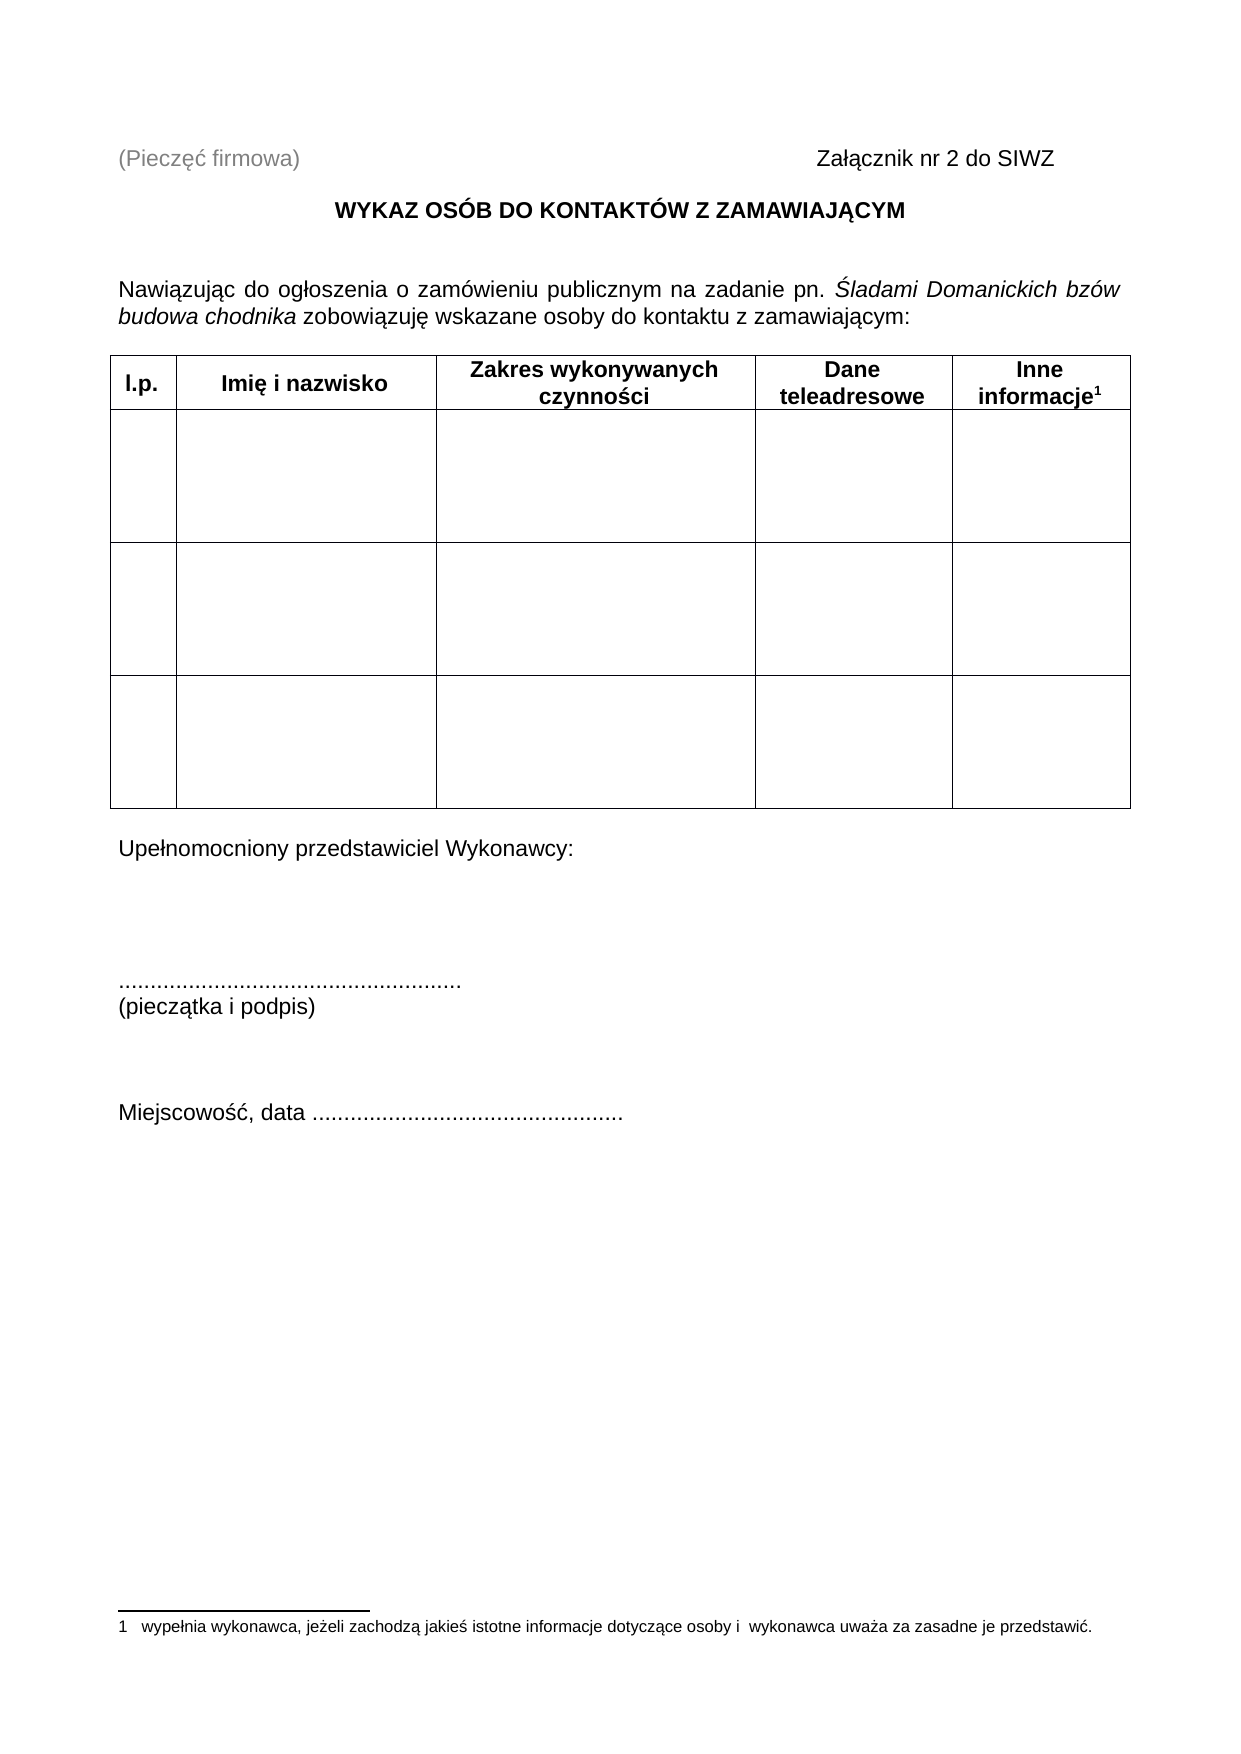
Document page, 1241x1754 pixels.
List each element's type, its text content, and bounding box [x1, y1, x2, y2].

table_cell [953, 543, 1130, 675]
table_header l.p. [111, 356, 176, 409]
table_cell [756, 676, 952, 807]
text (pieczątka i podpis) [118, 993, 1122, 1019]
subtitle Wykaz osób do kontaktów z Zamawiającym [118, 197, 1122, 223]
table_cell [177, 543, 436, 675]
text Nawiązując do ogłoszenia o zamówieniu publicznym na zadanie pn. Śladami Domanickich bzów budowa chodnika zobowiązuję wskazane osoby do kontaktu z zamawiającym: [118, 276, 1122, 329]
text ...................................................... [118, 967, 1122, 993]
table_cell [111, 543, 176, 675]
table_cell [177, 676, 436, 807]
table_cell [437, 676, 755, 807]
table_cell [111, 410, 176, 542]
table_cell [437, 410, 755, 542]
table_cell [953, 410, 1130, 542]
text Miejscowość, data ................................................. [118, 1098, 1122, 1125]
table_cell [177, 410, 436, 542]
table_header Zakres wykonywanych czynności [437, 356, 755, 409]
table_cell [437, 543, 755, 675]
text (Pieczęć firmowa) Załącznik nr 2 do SIWZ [118, 144, 1122, 171]
table_cell [953, 676, 1130, 807]
table_cell [111, 676, 176, 807]
table_cell [756, 410, 952, 542]
table_header Imię i nazwisko [177, 356, 436, 409]
table_cell [756, 543, 952, 675]
table_header Dane teleadresowe [756, 356, 952, 409]
table_header Inne informacje [953, 356, 1130, 409]
text Upełnomocniony przedstawiciel Wykonawcy: [118, 835, 1122, 861]
